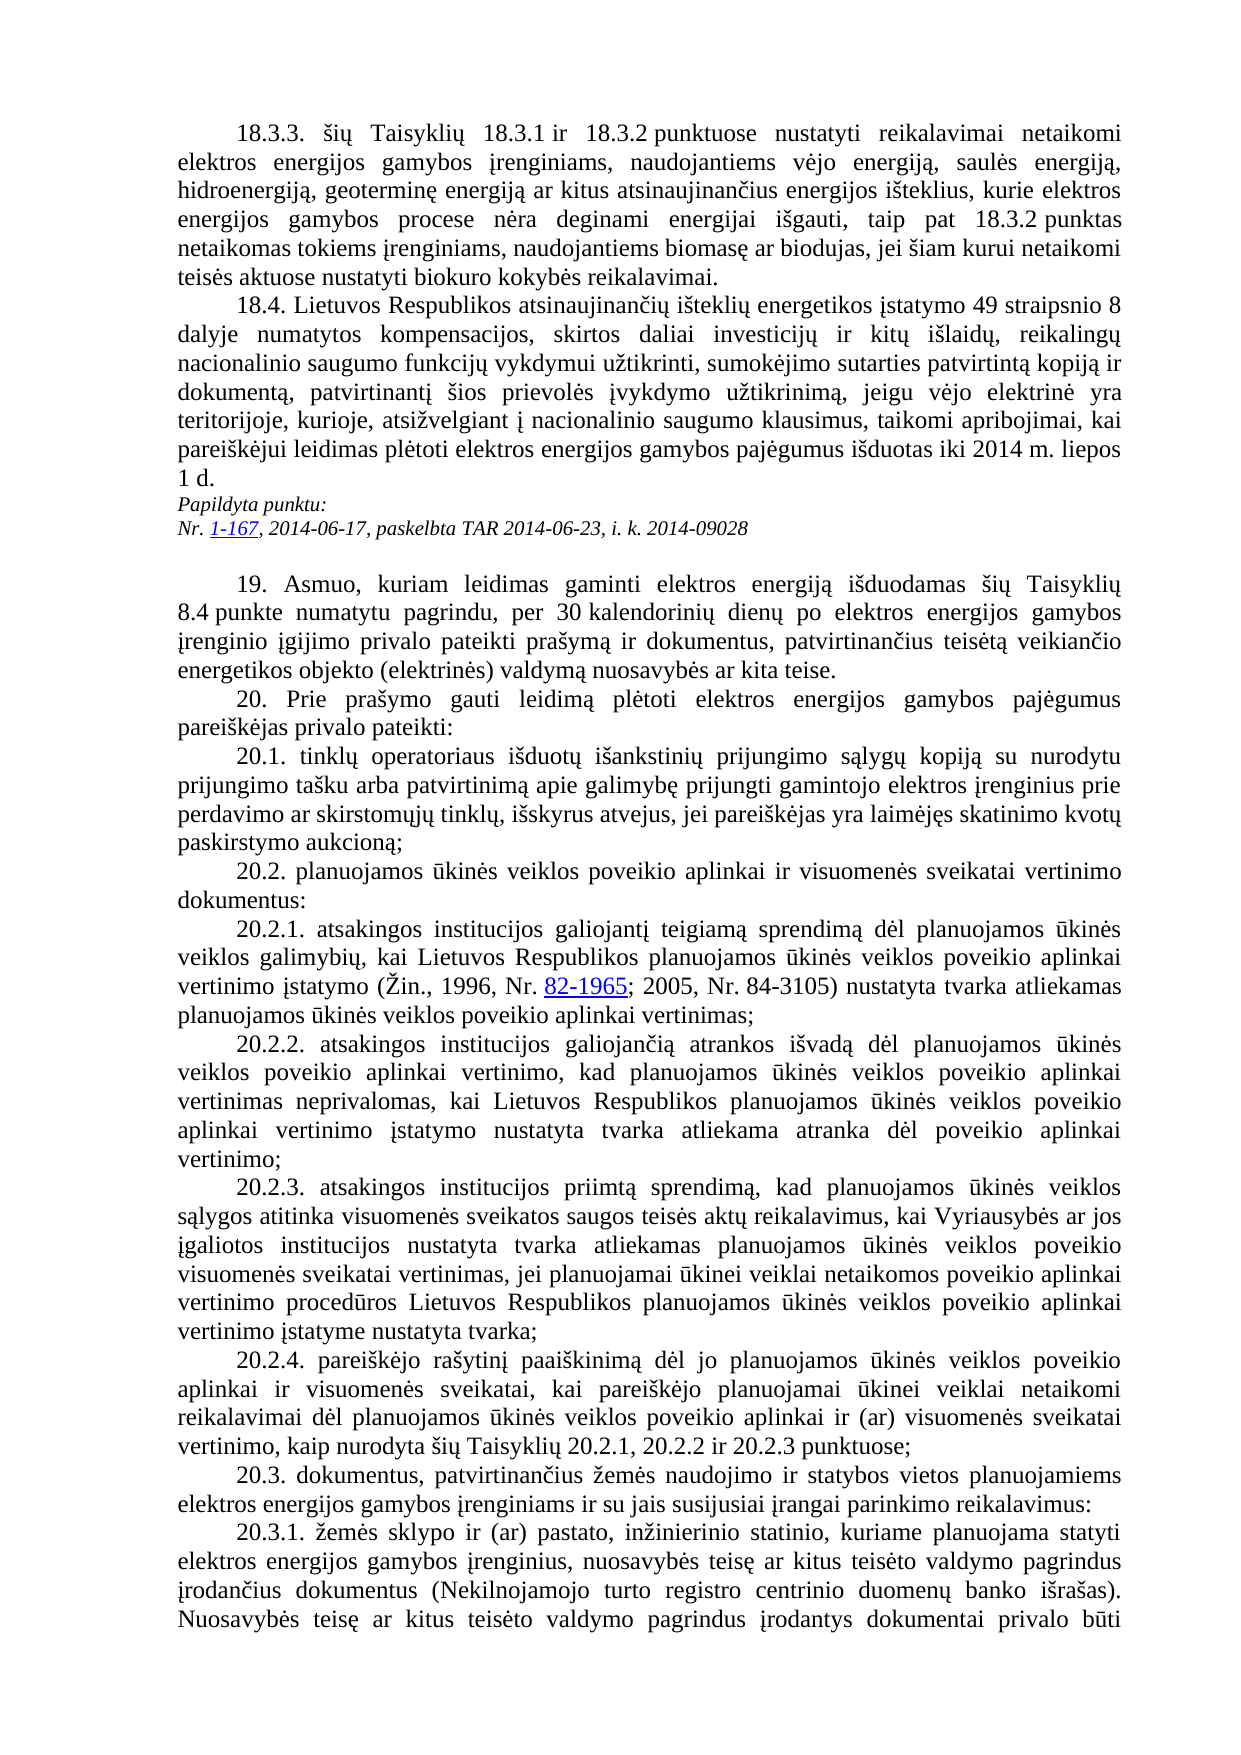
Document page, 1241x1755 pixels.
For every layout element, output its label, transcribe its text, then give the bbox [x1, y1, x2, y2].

text Nr. 1-167, 2014-06-17, paskelbta TAR 2014-06-23, i. k. 2014-09028 [177, 516, 1122, 540]
text 20.3.1. žemės sklypo ir (ar) pastato, inžinierinio statinio, kuriame planuojama statyti elektros energijos gamybos įrenginius, nuosavybės teisę ar kitus teisėto valdymo pagrindus įrodančius dokumentus (Nekilnojamojo turto registro centrinio duomenų banko išrašas). Nuosavybės teisę ar kitus teisėto valdymo pagrindus įrodantys dokumentai privalo būti [177, 1517, 1122, 1632]
text 20.2.1. atsakingos institucijos galiojantį teigiamą sprendimą dėl planuojamos ūkinės veiklos galimybių, kai Lietuvos Respublikos planuojamos ūkinės veiklos poveikio aplinkai vertinimo įstatymo (Žin., 1996, Nr. 82-1965; 2005, Nr. 84-3105) nustatyta tvarka atliekamas planuojamos ūkinės veiklos poveikio aplinkai vertinimas; [177, 914, 1122, 1029]
text 18.4. Lietuvos Respublikos atsinaujinančių išteklių energetikos įstatymo 49 straipsnio 8 dalyje numatytos kompensacijos, skirtos daliai investicijų ir kitų išlaidų, reikalingų nacionalinio saugumo funkcijų vykdymui užtikrinti, sumokėjimo sutarties patvirtintą kopiją ir dokumentą, patvirtinantį šios prievolės įvykdymo užtikrinimą, jeigu vėjo elektrinė yra teritorijoje, kurioje, atsižvelgiant į nacionalinio saugumo klausimus, taikomi apribojimai, kai pareiškėjui leidimas plėtoti elektros energijos gamybos pajėgumus išduotas iki 2014 m. liepos 1 d. [177, 291, 1122, 492]
text Papildyta punktu: [177, 492, 1122, 516]
text 20.2. planuojamos ūkinės veiklos poveikio aplinkai ir visuomenės sveikatai vertinimo dokumentus: [177, 856, 1122, 914]
text 20.2.2. atsakingos institucijos galiojančią atrankos išvadą dėl planuojamos ūkinės veiklos poveikio aplinkai vertinimo, kad planuojamos ūkinės veiklos poveikio aplinkai vertinimas neprivalomas, kai Lietuvos Respublikos planuojamos ūkinės veiklos poveikio aplinkai vertinimo įstatymo nustatyta tvarka atliekama atranka dėl poveikio aplinkai vertinimo; [177, 1029, 1122, 1172]
text 20.3. dokumentus, patvirtinančius žemės naudojimo ir statybos vietos planuojamiems elektros energijos gamybos įrenginiams ir su jais susijusiai įrangai parinkimo reikalavimus: [177, 1460, 1122, 1517]
text 19. Asmuo, kuriam leidimas gaminti elektros energiją išduodamas šių Taisyklių 8.4 punkte numatytu pagrindu, per 30 kalendorinių dienų po elektros energijos gamybos įrenginio įgijimo privalo pateikti prašymą ir dokumentus, patvirtinančius teisėtą veikiančio energetikos objekto (elektrinės) valdymą nuosavybės ar kita teise. [177, 569, 1122, 684]
text 20.2.4. pareiškėjo rašytinį paaiškinimą dėl jo planuojamos ūkinės veiklos poveikio aplinkai ir visuomenės sveikatai, kai pareiškėjo planuojamai ūkinei veiklai netaikomi reikalavimai dėl planuojamos ūkinės veiklos poveikio aplinkai ir (ar) visuomenės sveikatai vertinimo, kaip nurodyta šių Taisyklių 20.2.1, 20.2.2 ir 20.2.3 punktuose; [177, 1345, 1122, 1460]
text 18.3.3. šių Taisyklių 18.3.1 ir 18.3.2 punktuose nustatyti reikalavimai netaikomi elektros energijos gamybos įrenginiams, naudojantiems vėjo energiją, saulės energiją, hidroenergiją, geoterminę energiją ar kitus atsinaujinančius energijos išteklius, kurie elektros energijos gamybos procese nėra deginami energijai išgauti, taip pat 18.3.2 punktas netaikomas tokiems įrenginiams, naudojantiems biomasę ar biodujas, jei šiam kurui netaikomi teisės aktuose nustatyti biokuro kokybės reikalavimai. [177, 118, 1122, 291]
text 20. Prie prašymo gauti leidimą plėtoti elektros energijos gamybos pajėgumus pareiškėjas privalo pateikti: [177, 684, 1122, 741]
text 20.2.3. atsakingos institucijos priimtą sprendimą, kad planuojamos ūkinės veiklos sąlygos atitinka visuomenės sveikatos saugos teisės aktų reikalavimus, kai Vyriausybės ar jos įgaliotos institucijos nustatyta tvarka atliekamas planuojamos ūkinės veiklos poveikio visuomenės sveikatai vertinimas, jei planuojamai ūkinei veiklai netaikomos poveikio aplinkai vertinimo procedūros Lietuvos Respublikos planuojamos ūkinės veiklos poveikio aplinkai vertinimo įstatyme nustatyta tvarka; [177, 1172, 1122, 1345]
text 20.1. tinklų operatoriaus išduotų išankstinių prijungimo sąlygų kopiją su nurodytu prijungimo tašku arba patvirtinimą apie galimybę prijungti gamintojo elektros įrenginius prie perdavimo ar skirstomųjų tinklų, išskyrus atvejus, jei pareiškėjas yra laimėjęs skatinimo kvotų paskirstymo aukcioną; [177, 741, 1122, 856]
